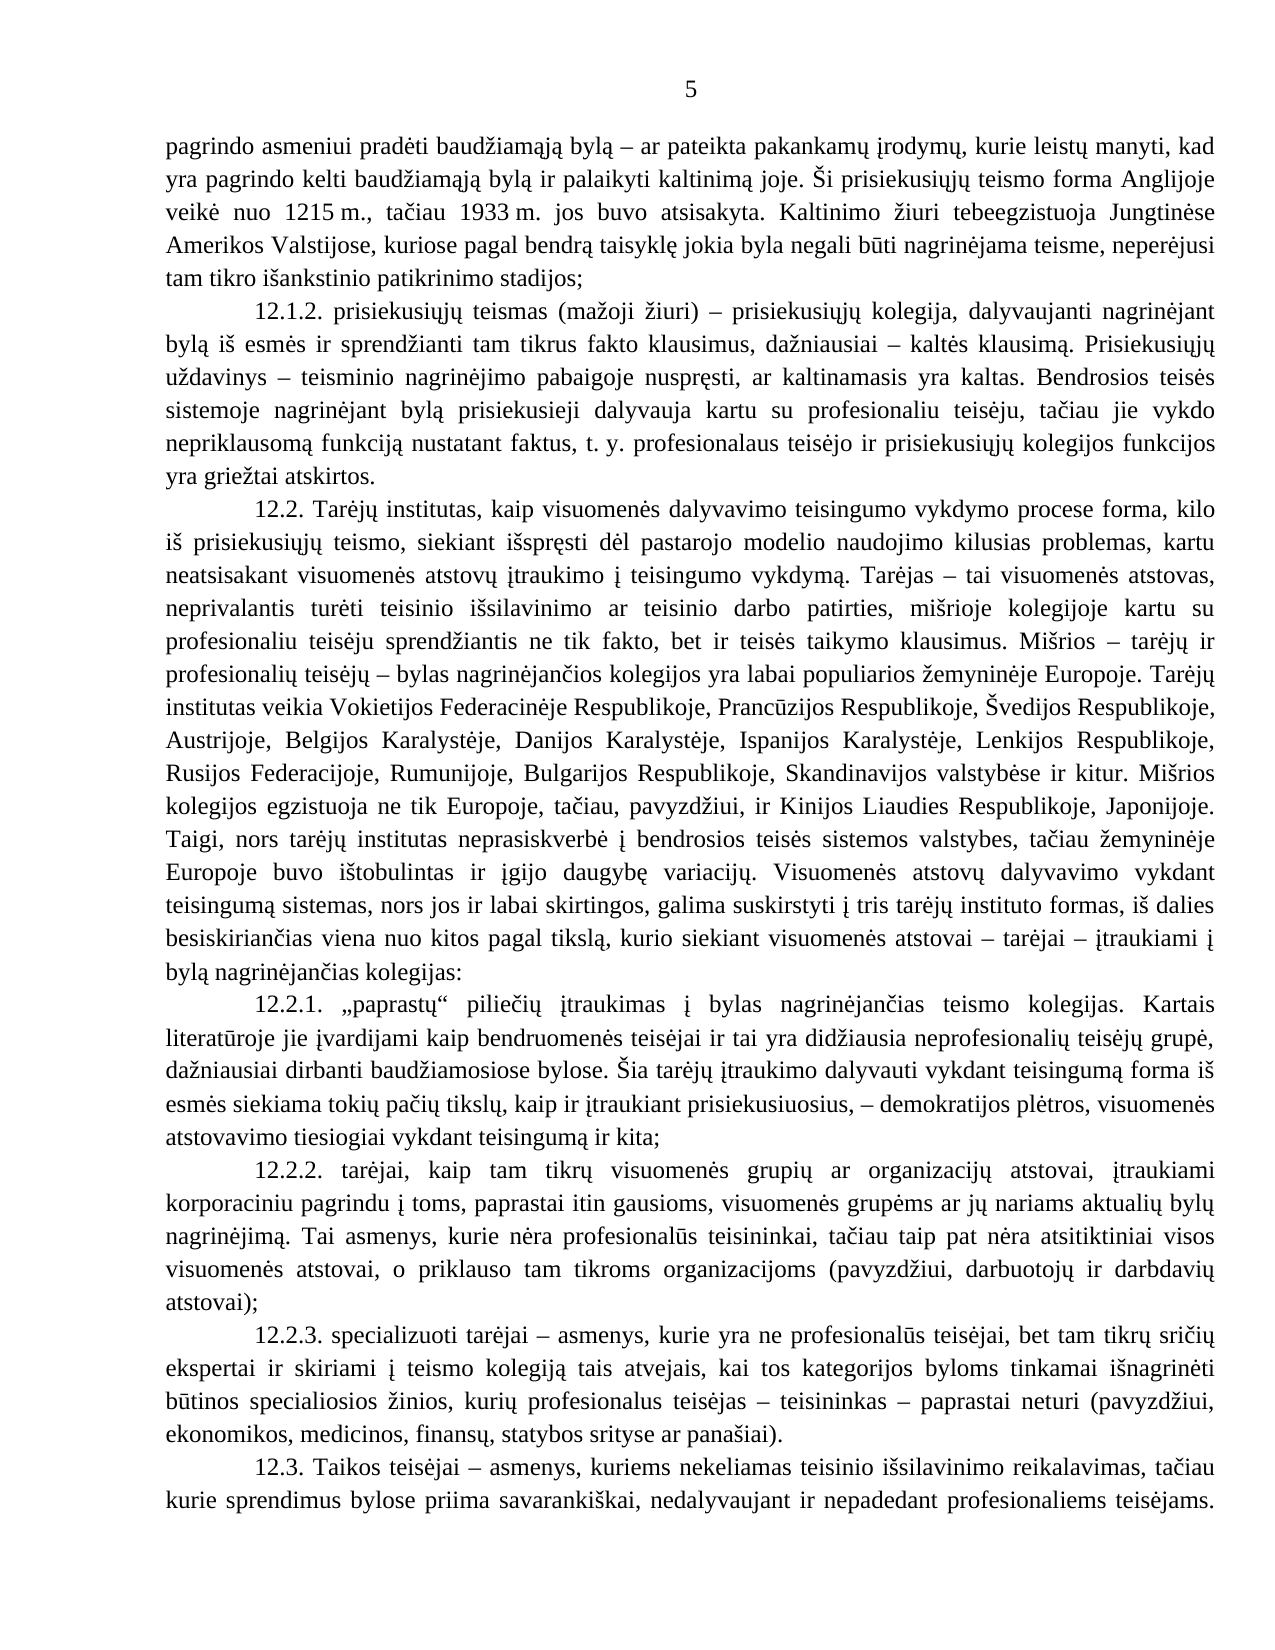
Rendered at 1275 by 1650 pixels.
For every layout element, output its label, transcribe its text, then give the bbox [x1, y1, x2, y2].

text 12.2.3. specializuoti tarėjai – asmenys, kurie yra ne profesionalūs teisėjai, bet tam tikrų sričių ekspertai ir skiriami į teismo kolegiją tais atvejais, kai tos kategorijos byloms tinkamai išnagrinėti būtinos specialiosios žinios, kurių profesionalus teisėjas – teisininkas – paprastai neturi (pavyzdžiui, ekonomikos, medicinos, finansų, statybos srityse ar panašiai). [165, 1320, 1216, 1448]
text 12.2. Tarėjų institutas, kaip visuomenės dalyvavimo teisingumo vykdymo procese forma, kilo iš prisiekusiųjų teismo, siekiant išspręsti dėl pastarojo modelio naudojimo kilusias problemas, kartu neatsisakant visuomenės atstovų įtraukimo į teisingumo vykdymą. Tarėjas – tai visuomenės atstovas, neprivalantis turėti teisinio išsilavinimo ar teisinio darbo patirties, mišrioje kolegijoje kartu su profesionaliu teisėju sprendžiantis ne tik fakto, bet ir teisės taikymo klausimus. Mišrios – tarėjų ir profesionalių teisėjų – bylas nagrinėjančios kolegijos yra labai populiarios žemyninėje Europoje. Tarėjų institutas veikia Vokietijos Federacinėje Respublikoje, Prancūzijos Respublikoje, Švedijos Respublikoje, Austrijoje, Belgijos Karalystėje, Danijos Karalystėje, Ispanijos Karalystėje, Lenkijos Respublikoje, Rusijos Federacijoje, Rumunijoje, Bulgarijos Respublikoje, Skandinavijos valstybėse ir kitur. Mišrios kolegijos egzistuoja ne tik Europoje, tačiau, pavyzdžiui, ir Kinijos Liaudies Respublikoje, Japonijoje. Taigi, nors tarėjų institutas neprasiskverbė į bendrosios teisės sistemos valstybes, tačiau žemyninėje Europoje buvo ištobulintas ir įgijo daugybę variacijų. Visuomenės atstovų dalyvavimo vykdant teisingumą sistemas, nors jos ir labai skirtingos, galima suskirstyti į tris tarėjų instituto formas, iš dalies besiskiriančias viena nuo kitos pagal tikslą, kurio siekiant visuomenės atstovai – tarėjai – įtraukiami į bylą nagrinėjančias kolegijas: [165, 494, 1216, 985]
text 12.2.2. tarėjai, kaip tam tikrų visuomenės grupių ar organizacijų atstovai, įtraukiami korporaciniu pagrindu į toms, paprastai itin gausioms, visuomenės grupėms ar jų nariams aktualių bylų nagrinėjimą. Tai asmenys, kurie nėra profesionalūs teisininkai, tačiau taip pat nėra atsitiktiniai visos visuomenės atstovai, o priklauso tam tikroms organizacijoms (pavyzdžiui, darbuotojų ir darbdavių atstovai); [165, 1155, 1216, 1316]
text 12.1.2. prisiekusiųjų teismas (mažoji žiuri) – prisiekusiųjų kolegija, dalyvaujanti nagrinėjant bylą iš esmės ir sprendžianti tam tikrus fakto klausimus, dažniausiai – kaltės klausimą. Prisiekusiųjų uždavinys – teisminio nagrinėjimo pabaigoje nuspręsti, ar kaltinamasis yra kaltas. Bendrosios teisės sistemoje nagrinėjant bylą prisiekusieji dalyvauja kartu su profesionaliu teisėju, tačiau jie vykdo nepriklausomą funkciją nustatant faktus, t. y. profesionalaus teisėjo ir prisiekusiųjų kolegijos funkcijos yra griežtai atskirtos. [165, 296, 1216, 490]
text pagrindo asmeniui pradėti baudžiamąją bylą – ar pateikta pakankamų įrodymų, kurie leistų manyti, kad yra pagrindo kelti baudžiamąją bylą ir palaikyti kaltinimą joje. Ši prisiekusiųjų teismo forma Anglijoje veikė nuo 1215 m., tačiau 1933 m. jos buvo atsisakyta. Kaltinimo žiuri tebeegzistuoja Jungtinėse Amerikos Valstijose, kuriose pagal bendrą taisyklę jokia byla negali būti nagrinėjama teisme, neperėjusi tam tikro išankstinio patikrinimo stadijos; [165, 131, 1216, 292]
text 12.3. Taikos teisėjai – asmenys, kuriems nekeliamas teisinio išsilavinimo reikalavimas, tačiau kurie sprendimus bylose priima savarankiškai, nedalyvaujant ir nepadedant profesionaliems teisėjams. [165, 1452, 1216, 1514]
text 12.2.1. „paprastų“ piliečių įtraukimas į bylas nagrinėjančias teismo kolegijas. Kartais literatūroje jie įvardijami kaip bendruomenės teisėjai ir tai yra didžiausia neprofesionalių teisėjų grupė, dažniausiai dirbanti baudžiamosiose bylose. Šia tarėjų įtraukimo dalyvauti vykdant teisingumą forma iš esmės siekiama tokių pačių tikslų, kaip ir įtraukiant prisiekusiuosius, – demokratijos plėtros, visuomenės atstovavimo tiesiogiai vykdant teisingumą ir kita; [165, 989, 1216, 1150]
